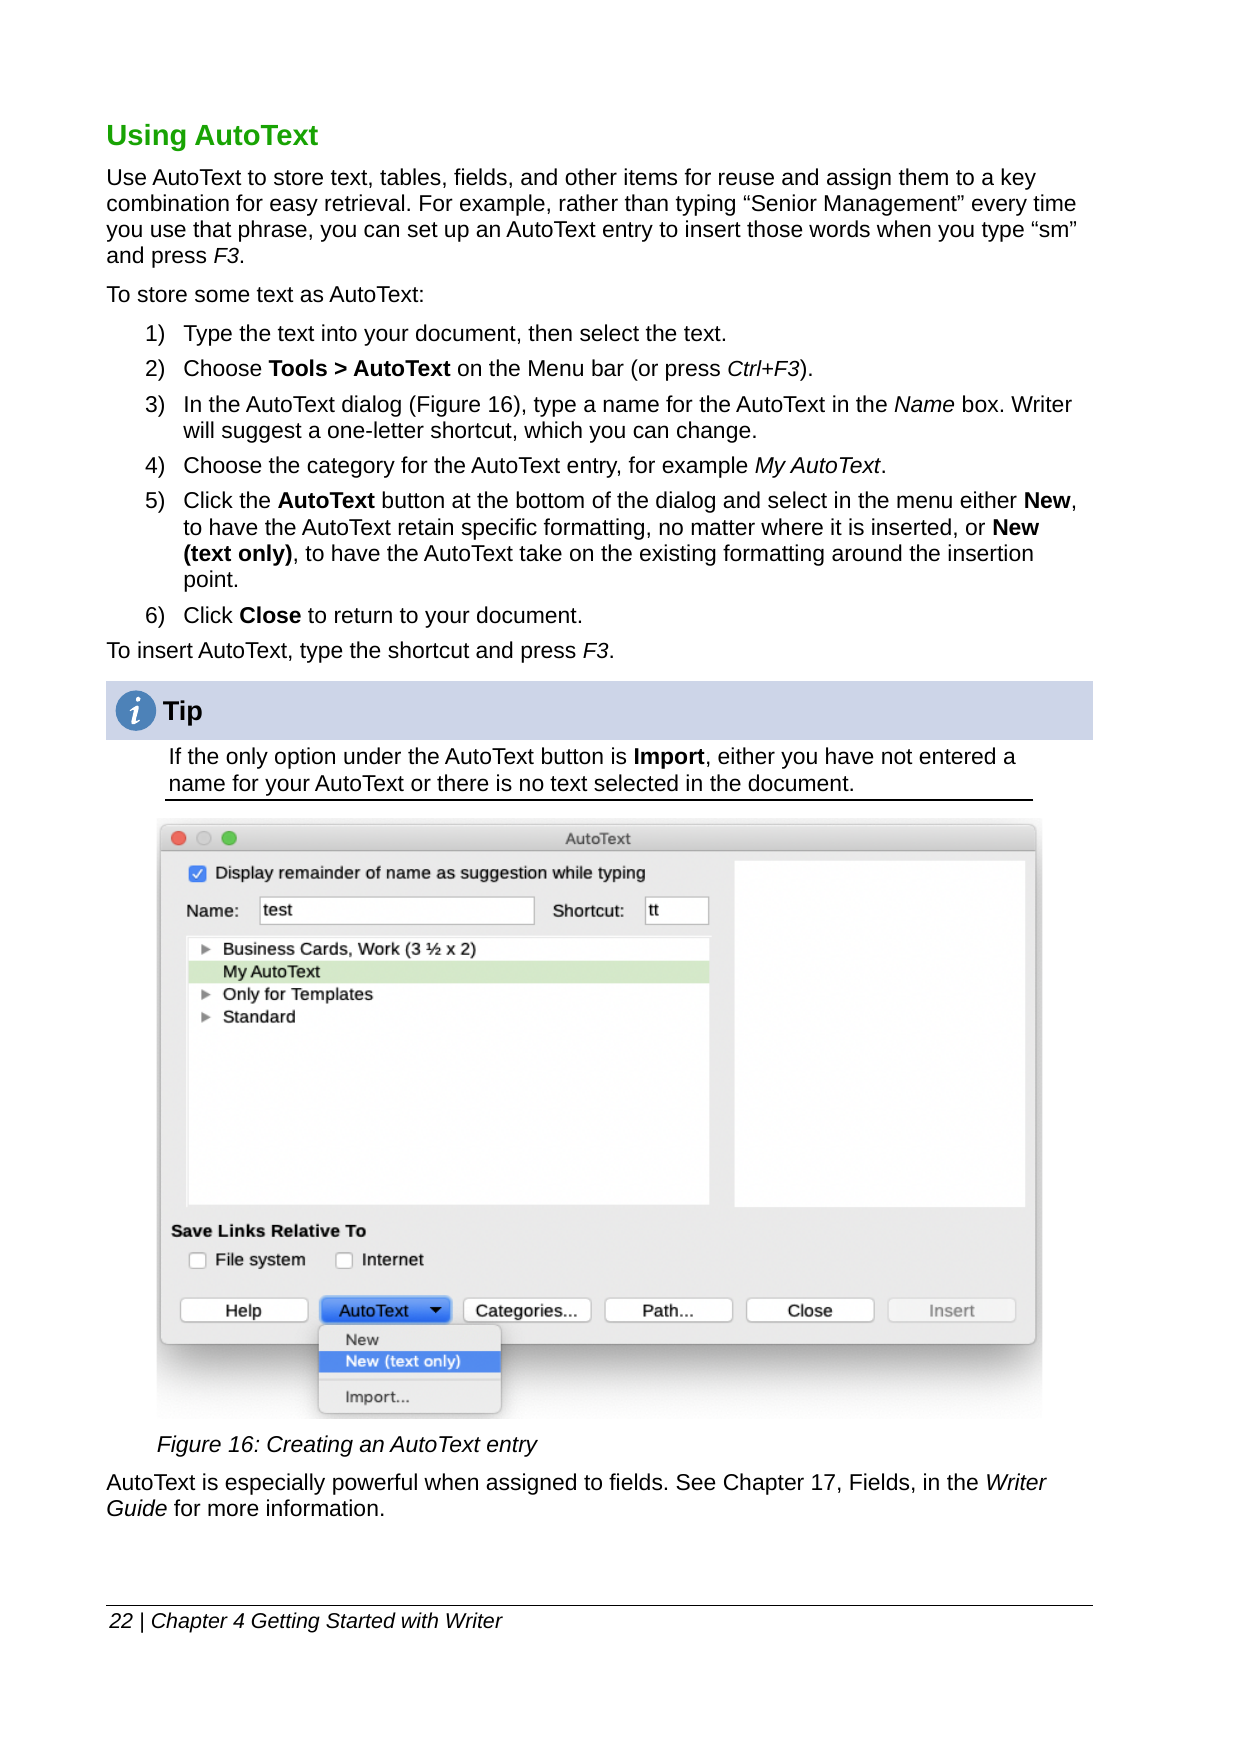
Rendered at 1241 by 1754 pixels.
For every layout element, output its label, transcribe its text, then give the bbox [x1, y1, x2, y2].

text Figure 16: Creating an AutoText entry [157, 1431, 1042, 1457]
text To store some text as AutoText: [106, 281, 1093, 308]
list Choose Tools > AutoText on the Menu bar (or press Ctrl+F3). [165, 355, 1093, 382]
list Type the text into your document, then select the text. [165, 320, 1093, 347]
list In the AutoText dialog (Figure 16), type a name for the AutoText in the Name box. Writer will suggest a one-letter shortcut, which you can change. [165, 391, 1093, 443]
text Use AutoText to store text, tables, fields, and other items for reuse and assign them to a key combination for easy retrieval. For example, rather than typing “Senior Management” every time you use that phrase, you can set up an AutoText entry to insert those words when you type “sm” and press F3. [106, 163, 1093, 269]
text AutoText is especially powerful when assigned to fields. See Chapter 17, Fields, in the Writer Guide for more information. [106, 1469, 1093, 1522]
text If the only option under the AutoText button is Import, either you have not entered a name for your AutoText or there is no text selected in the document. [165, 740, 1033, 799]
subtitle Using AutoText [106, 118, 1093, 152]
picture [156, 818, 1043, 1419]
list Click Close to return to your document. [165, 602, 1093, 628]
list Click the AutoText button at the bottom of the dialog and select in the menu either New, to have the AutoText retain specific formatting, no matter where it is inserted, or New (text only), to have the AutoText take on the existing formatting around the insertion point. [165, 487, 1093, 593]
list Choose the category for the AutoText entry, for example My AutoText. [165, 452, 1093, 478]
text To insert AutoText, type the shortcut and press F3. [106, 637, 1093, 663]
subtitle Tip [106, 681, 1093, 740]
